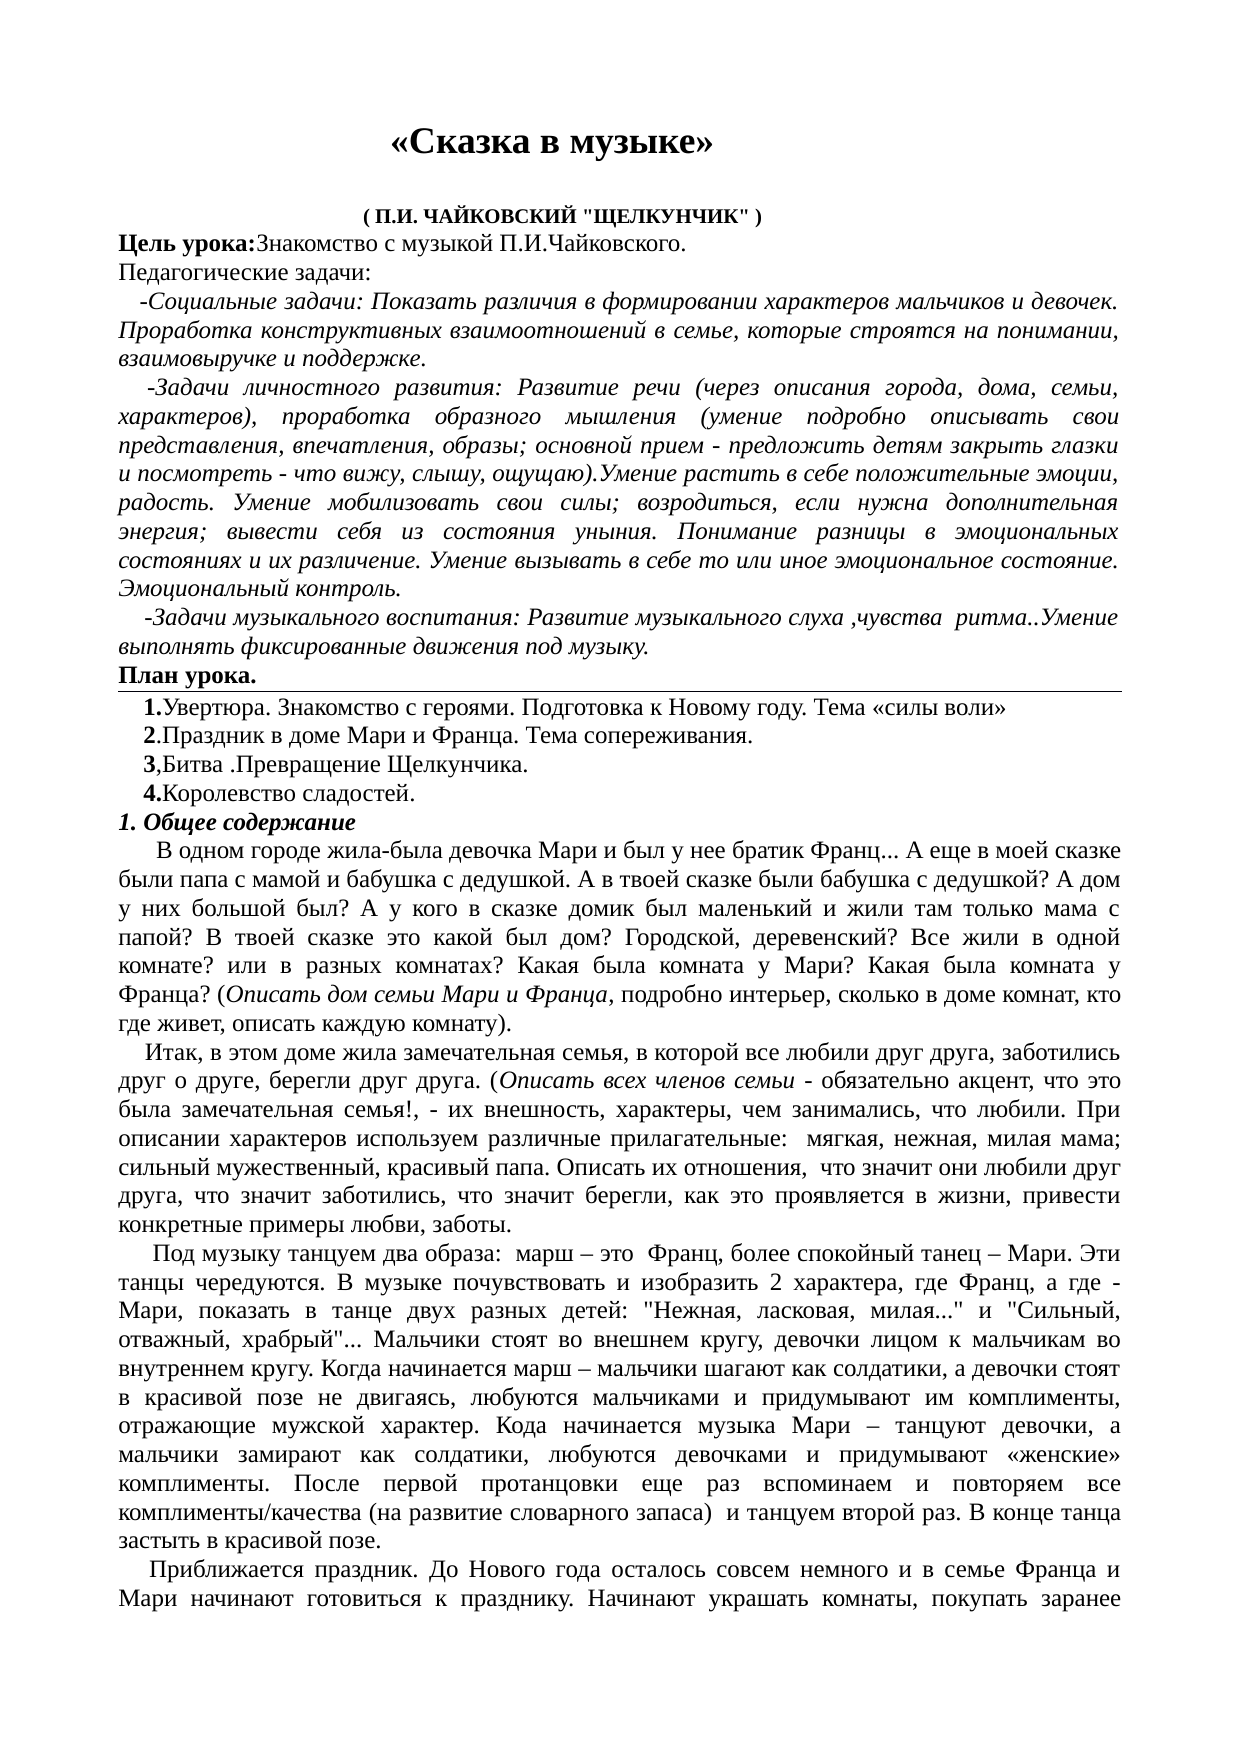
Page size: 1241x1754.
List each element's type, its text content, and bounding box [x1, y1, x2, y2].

text 1.Увертюра. Знакомство с героями. Подготовка к Новому году. Тема «силы воли» [118, 692, 1122, 720]
text Цель урока:Знакомство с музыкой П.И.Чайковского. [118, 228, 1122, 257]
text План урока. [118, 660, 1122, 691]
text 3,Битва .Превращение Щелкунчика. [118, 749, 1122, 778]
text -Задачи музыкального воспитания: Развитие музыкального слуха ,чувства ритма..Умение выполнять фиксированные движения под музыку. [118, 602, 1122, 660]
text «Сказка в музыке» [118, 118, 1122, 161]
text 1. Общее содержание [118, 807, 1122, 835]
text ( П.И. ЧАЙКОВСКИЙ "ЩЕЛКУНЧИК" ) [118, 204, 1122, 228]
text В одном городе жила-была девочка Мари и был у нее братик Франц... А еще в моей сказке были папа с мамой и бабушка с дедушкой. А в твоей сказке были бабушка с дедушкой? А дом у них большой был? А у кого в сказке домик был маленький и жили там только мама с папой? В твоей сказке это какой был дом? Городской, деревенский? Все жили в одной комнате? или в разных комнатах? Какая была комната у Мари? Какая была комната у Франца? (Описать дом семьи Мари и Франца, подробно интерьер, сколько в доме комнат, кто где живет, описать каждую комнату). [118, 835, 1122, 1037]
text 2.Праздник в доме Мари и Франца. Тема сопереживания. [118, 720, 1122, 749]
text 4.Королевство сладостей. [118, 778, 1122, 807]
text -Задачи личностного развития: Развитие речи (через описания города, дома, семьи, характеров), проработка образного мышления (умение подробно описывать свои представления, впечатления, образы; основной прием - предложить детям закрыть глазки и посмотреть - что вижу, слышу, ощущаю).Умение растить в себе положительные эмоции, радость. Умение мобилизовать свои силы; возродиться, если нужна дополнительная энергия; вывести себя из состояния уныния. Понимание разницы в эмоциональных состояниях и их различение. Умение вызывать в себе то или иное эмоциональное состояние. Эмоциональный контроль. [118, 372, 1122, 602]
text -Социальные задачи: Показать различия в формировании характеров мальчиков и девочек. Проработка конструктивных взаимоотношений в семье, которые строятся на понимании, взаимовыручке и поддержке. [118, 286, 1122, 372]
text Приближается праздник. До Нового года осталось совсем немного и в семье Франца и Мари начинают готовиться к празднику. Начинают украшать комнаты, покупать заранее [118, 1554, 1122, 1612]
text Педагогические задачи: [118, 257, 1122, 286]
text Итак, в этом доме жила замечательная семья, в которой все любили друг друга, заботились друг о друге, берегли друг друга. (Описать всех членов семьи - обязательно акцент, что это была замечательная семья!, - их внешность, характеры, чем занимались, что любили. При описании характеров используем различные прилагательные: мягкая, нежная, милая мама; сильный мужественный, красивый папа. Описать их отношения, что значит они любили друг друга, что значит заботились, что значит берегли, как это проявляется в жизни, привести конкретные примеры любви, заботы. [118, 1037, 1122, 1238]
text Под музыку танцуем два образа: марш – это Франц, более спокойный танец – Мари. Эти танцы чередуются. В музыке почувствовать и изобразить 2 характера, где Франц, а где - Мари, показать в танце двух разных детей: "Нежная, ласковая, милая..." и "Сильный, отважный, храбрый"... Мальчики стоят во внешнем кругу, девочки лицом к мальчикам во внутреннем кругу. Когда начинается марш – мальчики шагают как солдатики, а девочки стоят в красивой позе не двигаясь, любуются мальчиками и придумывают им комплименты, отражающие мужской характер. Кода начинается музыка Мари – танцуют девочки, а мальчики замирают как солдатики, любуются девочками и придумывают «женские» комплименты. После первой протанцовки еще раз вспоминаем и повторяем все комплименты/качества (на развитие словарного запаса) и танцуем второй раз. В конце танца застыть в красивой позе. [118, 1238, 1122, 1554]
